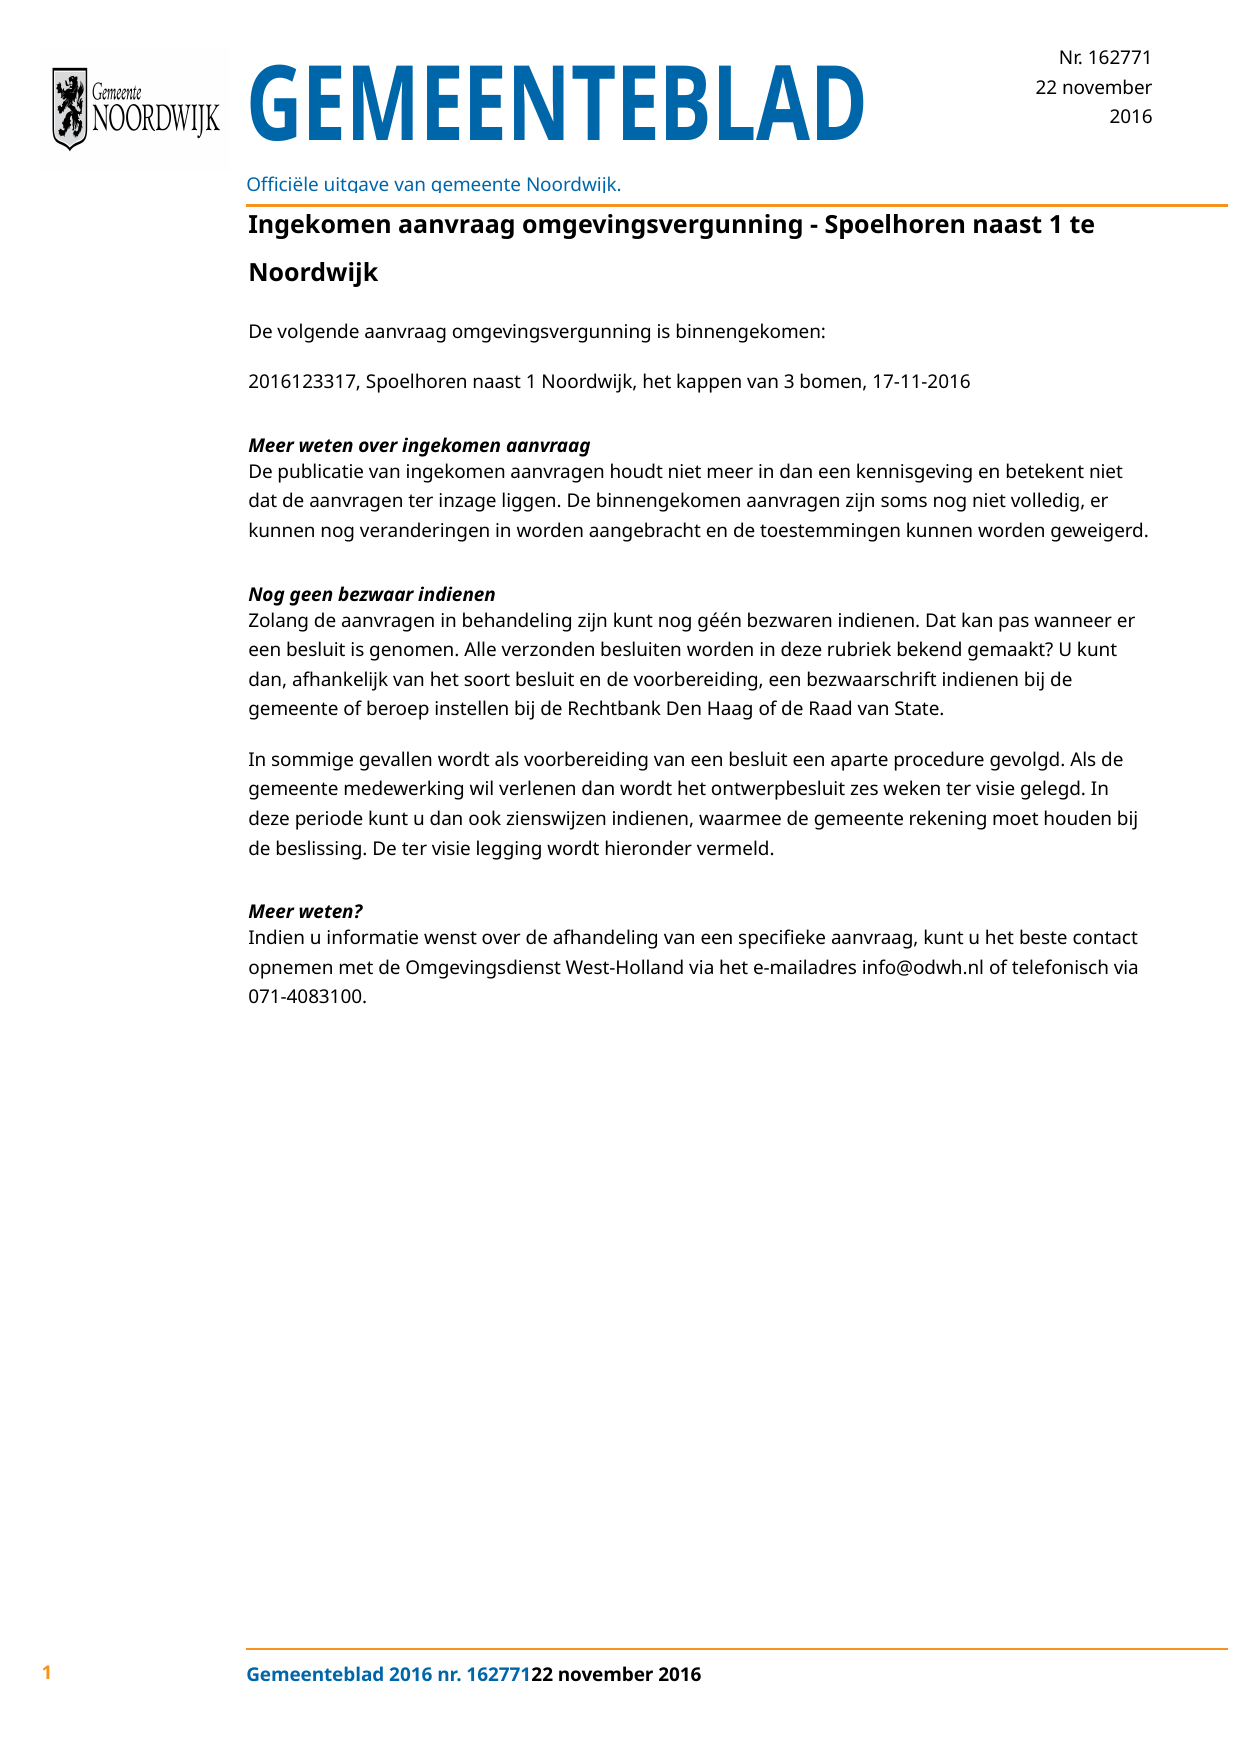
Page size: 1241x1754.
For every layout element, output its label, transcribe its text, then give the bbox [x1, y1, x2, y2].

picture [41, 47, 231, 172]
text Ingekomen aanvraag omgevingsvergunning - Spoelhoren naast 1 te Noordwijk [248, 207, 1152, 288]
text De publicatie van ingekomen aanvragen houdt niet meer in dan een kennisgeving en betekent niet dat de aanvragen ter inzage liggen. De binnengekomen aanvragen zijn soms nog niet volledig, er kunnen nog veranderingen in worden aangebracht en de toestemmingen kunnen worden geweigerd. [248, 458, 1152, 543]
text 2016123317, Spoelhoren naast 1 Noordwijk, het kappen van 3 bomen, 17-11-2016 [248, 368, 1152, 394]
text De volgende aanvraag omgevingsvergunning is binnengekomen: [248, 318, 1152, 344]
text Meer weten? [248, 899, 1152, 924]
text Nog geen bezwaar indienen [248, 581, 1152, 607]
text In sommige gevallen wordt als voorbereiding van een besluit een aparte procedure gevolgd. Als de gemeente medewerking wil verlenen dan wordt het ontwerpbesluit zes weken ter visie gelegd. In deze periode kunt u dan ook zienswijzen indienen, waarmee de gemeente rekening moet houden bij de beslissing. De ter visie legging wordt hieronder vermeld. [248, 746, 1152, 861]
text Meer weten over ingekomen aanvraag [248, 432, 1152, 458]
text Zolang de aanvragen in behandeling zijn kunt nog géén bezwaren indienen. Dat kan pas wanneer er een besluit is genomen. Alle verzonden besluiten worden in deze rubriek bekend gemaakt? U kunt dan, afhankelijk van het soort besluit en de voorbereiding, een bezwaarschrift indienen bij de gemeente of beroep instellen bij de Rechtbank Den Haag of de Raad van State. [248, 607, 1152, 721]
text Indien u informatie wenst over de afhandeling van een specifieke aanvraag, kunt u het beste contact opnemen met de Omgevingsdienst West-Holland via het e-mailadres info@odwh.nl of telefonisch via 071-4083100. [248, 924, 1152, 1009]
